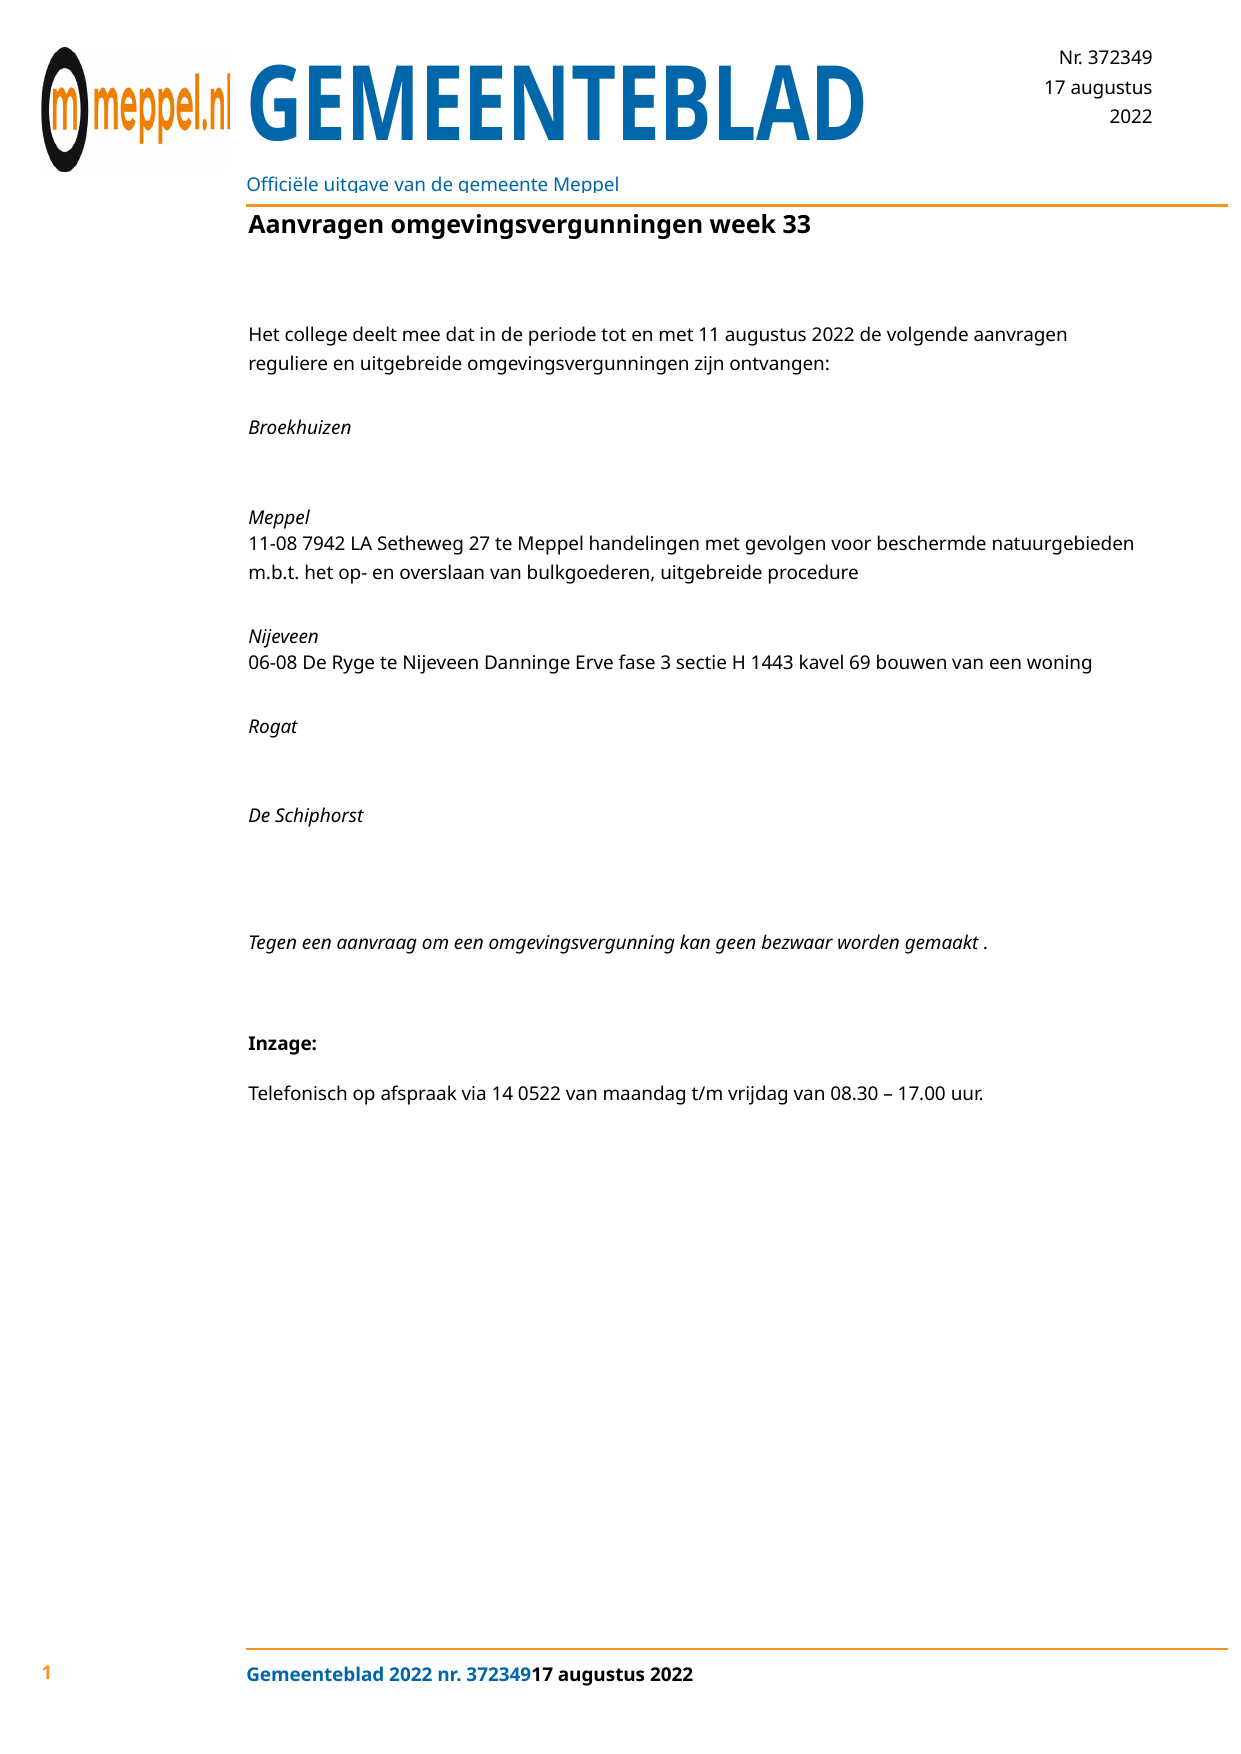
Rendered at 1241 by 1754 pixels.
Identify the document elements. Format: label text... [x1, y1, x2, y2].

text 11-08 7942 LA Setheweg 27 te Meppel handelingen met gevolgen voor beschermde natuurgebieden m.b.t. het op- en overslaan van bulkgoederen, uitgebreide procedure [248, 530, 1152, 585]
text Broekhuizen [248, 414, 1152, 440]
text Meppel [248, 504, 1152, 530]
text Telefonisch op afspraak via 14 0522 van maandag t/m vrijdag van 08.30 – 17.00 uur. [248, 1080, 1152, 1106]
text Tegen een aanvraag om een omgevingsvergunning kan geen bezwaar worden gemaakt . [248, 929, 1152, 955]
picture [41, 47, 231, 172]
text Nijeveen [248, 623, 1152, 649]
text Aanvragen omgevingsvergunningen week 33 [248, 207, 1152, 241]
text De Schiphorst [248, 803, 1152, 828]
text Het college deelt mee dat in de periode tot en met 11 augustus 2022 de volgende aanvragen reguliere en uitgebreide omgevingsvergunningen zijn ontvangen: [248, 321, 1152, 376]
text Rogat [248, 713, 1152, 739]
text Inzage: [248, 1030, 1152, 1056]
text 06-08 De Ryge te Nijeveen Danninge Erve fase 3 sectie H 1443 kavel 69 bouwen van een woning [248, 649, 1152, 675]
